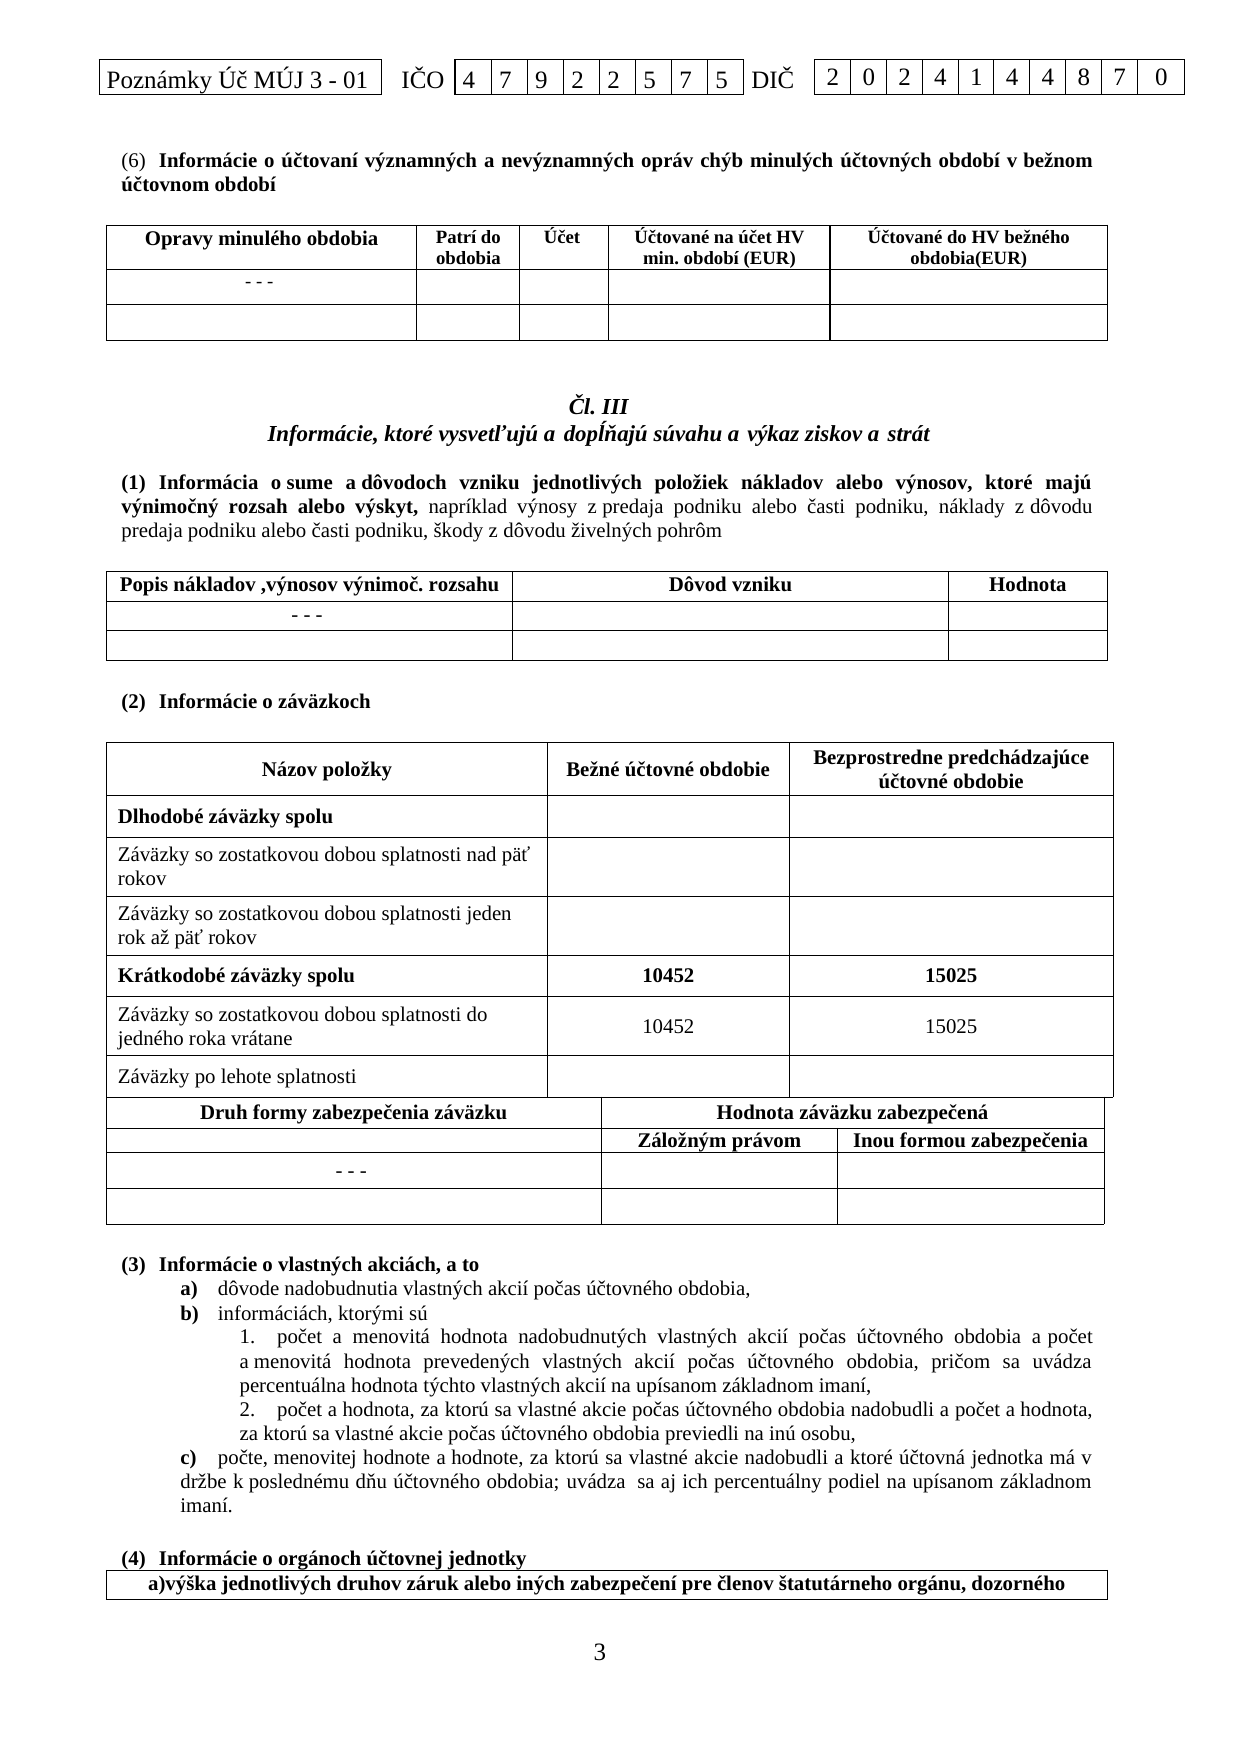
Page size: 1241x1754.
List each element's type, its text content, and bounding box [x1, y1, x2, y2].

text Informácie, ktoré vysvetľujú a dopĺňajú súvahu a výkaz ziskov a strát [106, 420, 1092, 446]
table_cell [520, 305, 608, 339]
table_cell [107, 631, 512, 659]
table_cell [417, 305, 519, 339]
table_header Názov položky [107, 743, 547, 795]
table_cell - - - [107, 1153, 601, 1188]
table_cell Druh formy zabezpečenia záväzku [107, 1098, 601, 1128]
table_cell [513, 602, 948, 630]
table_header Bezprostredne predchádzajúce účtovné obdobie [790, 743, 1113, 795]
text Čl. III [106, 393, 1092, 420]
table_cell [1105, 1128, 1113, 1152]
table_cell [548, 1056, 789, 1097]
list počet a menovitá hodnota nadobudnutých vlastných akcií počas účtovného obdobia a počet a menovitá hodnota prevedených vlastných akcií počas účtovného obdobia, pričom sa uvádza percentuálna hodnota týchto vlastných akcií na upísanom základnom imaní, [239, 1324, 1092, 1397]
table_cell [790, 796, 1113, 837]
table_cell [609, 270, 829, 304]
table_cell Hodnota záväzku zabezpečená [602, 1098, 1104, 1128]
table_cell [520, 270, 608, 304]
list Informácie o vlastných akciách, a to [121, 1252, 1092, 1276]
list Informácie o orgánoch účtovnej jednotky [121, 1546, 1092, 1570]
list Informácie o účtovaní významných a nevýznamných opráv chýb minulých účtovných období v bežnom účtovnom období [121, 148, 1092, 196]
table_cell Záväzky po lehote splatnosti [107, 1056, 547, 1097]
table_cell Záväzky so zostatkovou dobou splatnosti jeden rok až päť rokov [107, 897, 547, 955]
table_header Bežné účtovné obdobie [548, 743, 789, 795]
table_cell Záväzky so zostatkovou dobou splatnosti do jedného roka vrátane [107, 997, 547, 1055]
table_cell [548, 897, 789, 955]
table_cell [790, 897, 1113, 955]
table_cell [790, 838, 1113, 896]
list Informácie o záväzkoch [121, 689, 1092, 713]
table_cell [790, 1056, 1113, 1097]
table_cell [609, 305, 829, 339]
table_cell [602, 1189, 837, 1223]
table_cell 15025 [790, 997, 1113, 1055]
table_header Účet [520, 226, 608, 269]
table_cell [107, 1189, 601, 1223]
list dôvode nadobudnutia vlastných akcií počas účtovného obdobia, [180, 1276, 1092, 1300]
table_cell Krátkodobé záväzky spolu [107, 956, 547, 996]
table_header Patrí do obdobia [417, 226, 519, 269]
table_cell [513, 631, 948, 659]
table_cell [107, 1129, 601, 1152]
table_cell 15025 [790, 956, 1113, 996]
table_header Popis nákladov ,výnosov výnimoč. rozsahu [107, 572, 512, 601]
list informáciách, ktorými sú [180, 1300, 1092, 1324]
table_cell - - - [107, 270, 416, 304]
table_cell [831, 270, 1107, 304]
table_cell [548, 838, 789, 896]
table_header Opravy minulého obdobia [107, 226, 416, 269]
table_cell [1105, 1098, 1113, 1128]
table_header Dôvod vzniku [513, 572, 948, 601]
table_cell [1105, 1188, 1113, 1223]
list počet a hodnota, za ktorú sa vlastné akcie počas účtovného obdobia nadobudli a počet a hodnota, za ktorú sa vlastné akcie počas účtovného obdobia previedli na inú osobu, [239, 1397, 1092, 1445]
table_cell [831, 305, 1107, 339]
table_cell Záväzky so zostatkovou dobou splatnosti nad päť rokov [107, 838, 547, 896]
table_header Účtované na účet HV min. období (EUR) [609, 226, 829, 269]
table_cell [417, 270, 519, 304]
table_cell [838, 1189, 1104, 1223]
table_header Účtované do HV bežného obdobia(EUR) [831, 226, 1107, 269]
table_cell [949, 602, 1107, 630]
table_cell [602, 1153, 837, 1188]
list Informácia o sume a dôvodoch vzniku jednotlivých položiek nákladov alebo výnosov, ktoré majú výnimočný rozsah alebo výskyt, napríklad výnosy z predaja podniku alebo časti podniku, náklady z dôvodu predaja podniku alebo časti podniku, škody z dôvodu živelných pohrôm [121, 470, 1092, 542]
table_header Hodnota [949, 572, 1107, 601]
table_cell [548, 796, 789, 837]
table_cell [1105, 1152, 1113, 1188]
table_cell 10452 [548, 956, 789, 996]
table_cell [838, 1153, 1104, 1188]
table_cell 10452 [548, 997, 789, 1055]
table_header a)výška jednotlivých druhov záruk alebo iných zabezpečení pre členov štatutárneho orgánu, dozorného [107, 1571, 1107, 1599]
table_cell Dlhodobé záväzky spolu [107, 796, 547, 837]
table_cell [949, 631, 1107, 659]
table_cell Záložným právom [602, 1129, 837, 1152]
table_cell Inou formou zabezpečenia [838, 1129, 1104, 1152]
table_cell [107, 305, 416, 339]
table_cell - - - [107, 602, 512, 630]
list počte, menovitej hodnote a hodnote, za ktorú sa vlastné akcie nadobudli a ktoré účtovná jednotka má v držbe k poslednému dňu účtovného obdobia; uvádza sa aj ich percentuálny podiel na upísanom základnom imaní. [180, 1445, 1092, 1517]
